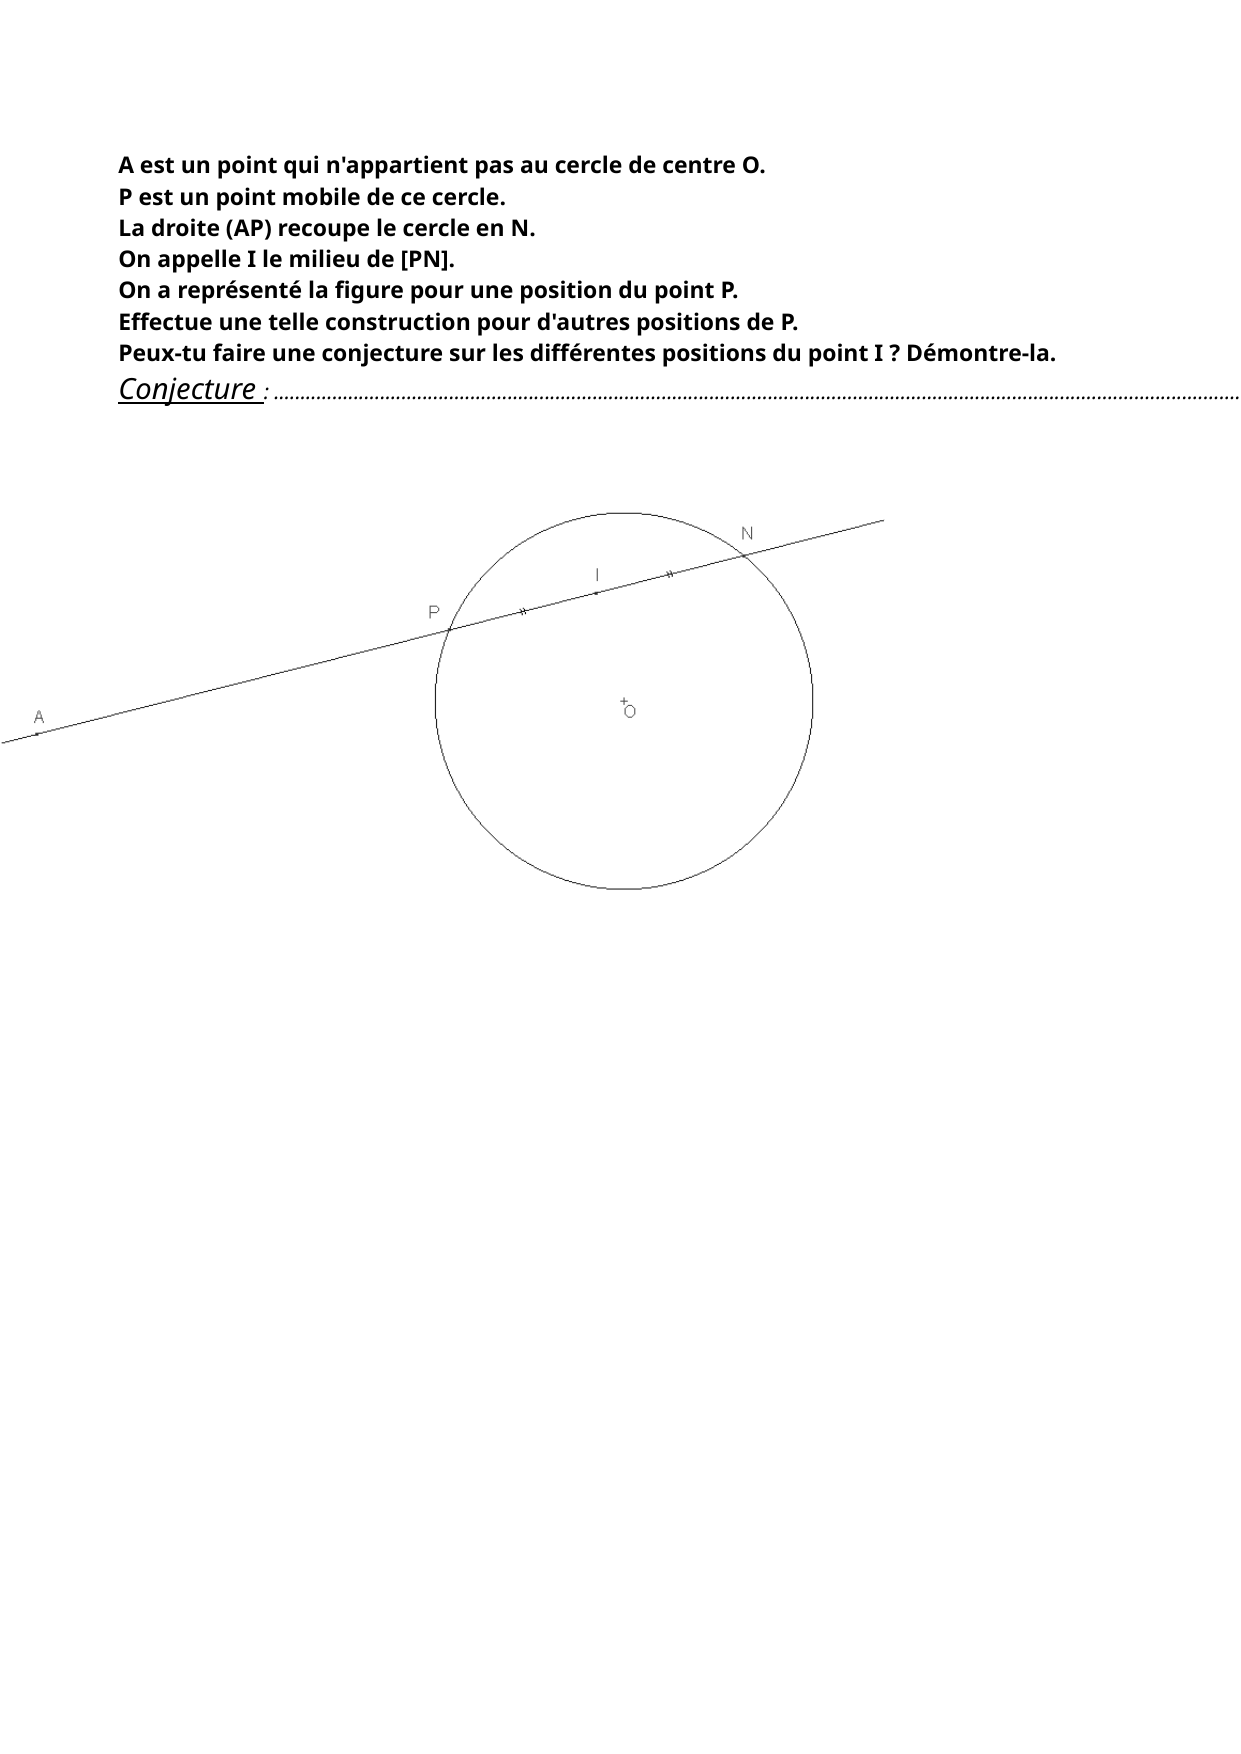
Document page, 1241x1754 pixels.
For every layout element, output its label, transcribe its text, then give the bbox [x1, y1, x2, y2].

text Peux-tu faire une conjecture sur les différentes positions du point I ? Démontre-la. [118, 337, 1122, 368]
text La droite (AP) recoupe le cercle en N. [118, 212, 1122, 243]
text On a représenté la figure pour une position du point P. [118, 274, 1122, 306]
text Conjecture : [118, 368, 1122, 408]
text A est un point qui n'appartient pas au cercle de centre O. [118, 149, 1122, 181]
text Effectue une telle construction pour d'autres positions de P. [118, 306, 1122, 337]
text P est un point mobile de ce cercle. [118, 181, 1122, 212]
text On appelle I le milieu de [PN]. [118, 243, 1122, 274]
